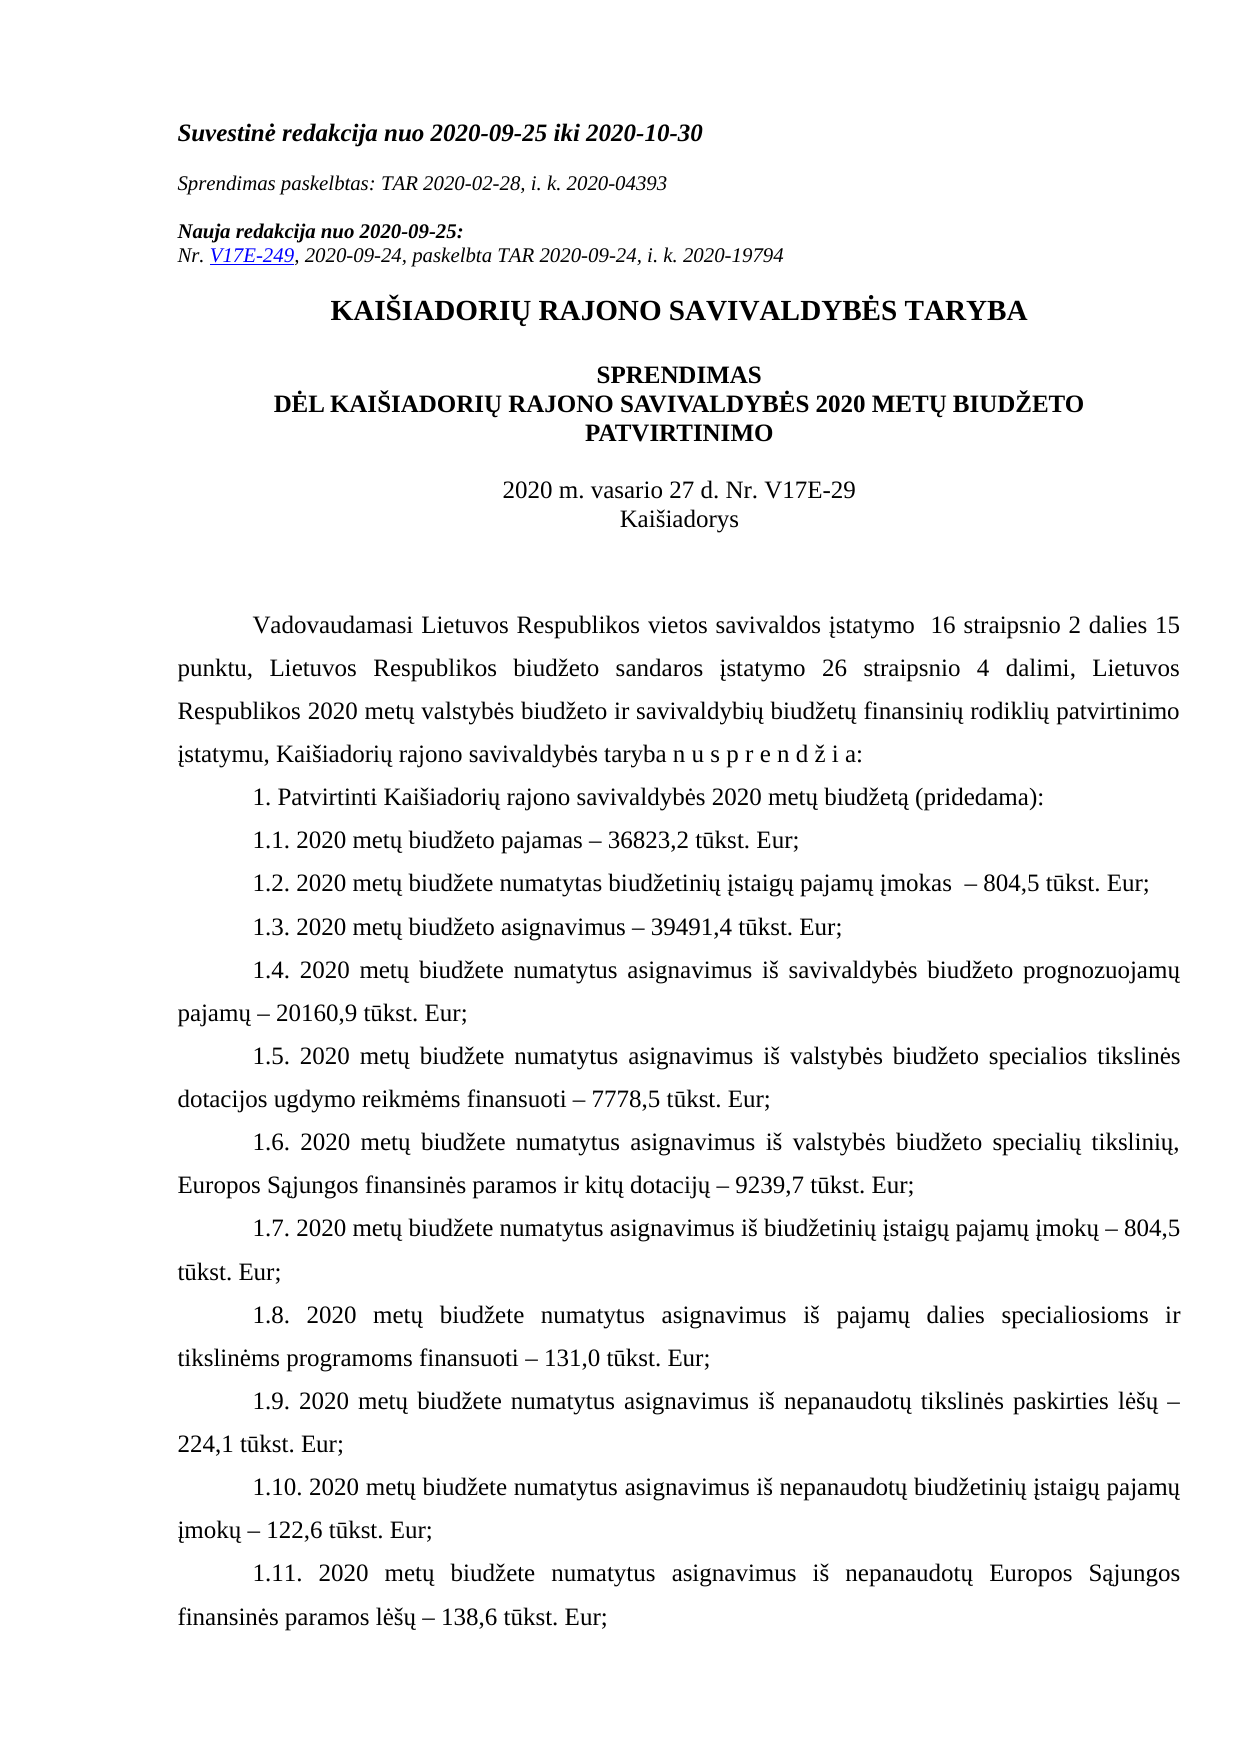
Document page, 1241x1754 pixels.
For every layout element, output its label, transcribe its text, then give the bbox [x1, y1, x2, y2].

text Suvestinė redakcija nuo 2020-09-25 iki 2020-10-30 [177, 118, 1181, 147]
text Vadovaudamasi Lietuvos Respublikos vietos savivaldos įstatymo 16 straipsnio 2 dalies 15 punktu, Lietuvos Respublikos biudžeto sandaros įstatymo 26 straipsnio 4 dalimi, Lietuvos Respublikos 2020 metų valstybės biudžeto ir savivaldybių biudžetų finansinių rodiklių patvirtinimo įstatymu, Kaišiadorių rajono savivaldybės taryba n u s p r e n d ž i a: [177, 610, 1181, 768]
text SPRENDIMAS [177, 361, 1181, 389]
text 1.8. 2020 metų biudžete numatytus asignavimus iš pajamų dalies specialiosioms ir tikslinėms programoms finansuoti – 131,0 tūkst. Eur; [177, 1300, 1181, 1372]
text 1.1. 2020 metų biudžeto pajamas – 36823,2 tūkst. Eur; [177, 825, 1181, 854]
text 1.11. 2020 metų biudžete numatytus asignavimus iš nepanaudotų Europos Sąjungos finansinės paramos lėšų – 138,6 tūkst. Eur; [177, 1558, 1181, 1630]
text Nr. V17E-249, 2020-09-24, paskelbta TAR 2020-09-24, i. k. 2020-19794 [177, 243, 1181, 267]
text DĖL KAIŠIADORIŲ RAJONO SAVIVALDYBĖS 2020 METŲ BIUDŽETO PATVIRTINIMO [177, 389, 1181, 447]
text KAIŠIADORIŲ RAJONO SAVIVALDYBĖS TARYBA [177, 293, 1181, 327]
text 2020 m. vasario 27 d. Nr. V17E-29 [177, 476, 1181, 504]
text Nauja redakcija nuo 2020-09-25: [177, 219, 1181, 243]
text 1.3. 2020 metų biudžeto asignavimus – 39491,4 tūkst. Eur; [177, 912, 1181, 940]
text Sprendimas paskelbtas: TAR 2020-02-28, i. k. 2020-04393 [177, 171, 1181, 195]
text 1.10. 2020 metų biudžete numatytus asignavimus iš nepanaudotų biudžetinių įstaigų pajamų įmokų – 122,6 tūkst. Eur; [177, 1472, 1181, 1544]
text 1.7. 2020 metų biudžete numatytus asignavimus iš biudžetinių įstaigų pajamų įmokų – 804,5 tūkst. Eur; [177, 1213, 1181, 1285]
text Kaišiadorys [177, 504, 1181, 533]
text 1.5. 2020 metų biudžete numatytus asignavimus iš valstybės biudžeto specialios tikslinės dotacijos ugdymo reikmėms finansuoti – 7778,5 tūkst. Eur; [177, 1041, 1181, 1113]
text 1.4. 2020 metų biudžete numatytus asignavimus iš savivaldybės biudžeto prognozuojamų pajamų – 20160,9 tūkst. Eur; [177, 955, 1181, 1027]
text 1.6. 2020 metų biudžete numatytus asignavimus iš valstybės biudžeto specialių tikslinių, Europos Sąjungos finansinės paramos ir kitų dotacijų – 9239,7 tūkst. Eur; [177, 1127, 1181, 1199]
text 1.9. 2020 metų biudžete numatytus asignavimus iš nepanaudotų tikslinės paskirties lėšų – 224,1 tūkst. Eur; [177, 1386, 1181, 1458]
text 1.2. 2020 metų biudžete numatytas biudžetinių įstaigų pajamų įmokas – 804,5 tūkst. Eur; [177, 868, 1181, 897]
text 1. Patvirtinti Kaišiadorių rajono savivaldybės 2020 metų biudžetą (pridedama): [177, 782, 1181, 811]
